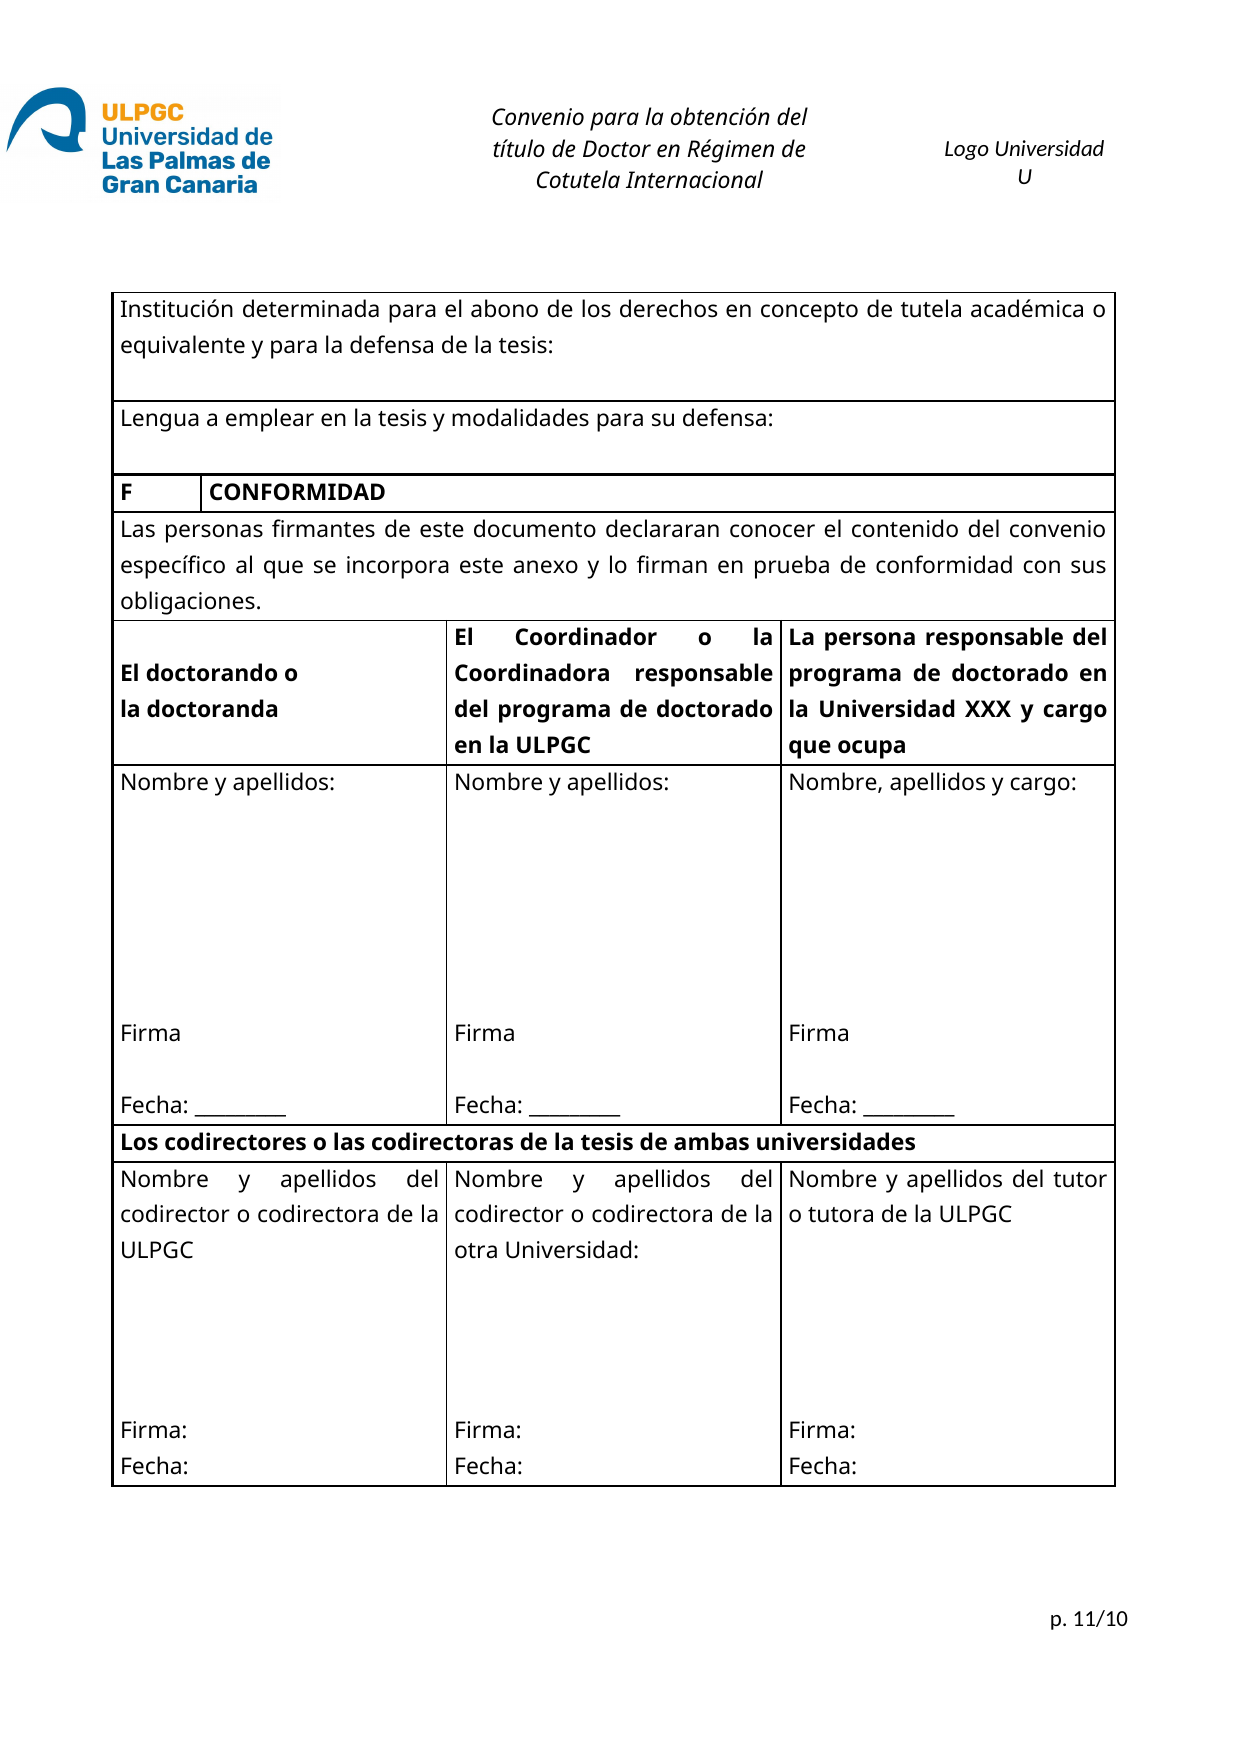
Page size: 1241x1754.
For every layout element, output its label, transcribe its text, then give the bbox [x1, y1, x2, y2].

table_cell Lengua a emplear en la tesis y modalidades para su defensa: [114, 402, 1114, 473]
table_cell El doctorando o la doctoranda [114, 621, 446, 764]
table_cell Institución determinada para el abono de los derechos en concepto de tutela académica o equivalente y para la defensa de la tesis: [114, 293, 1114, 400]
table_cell Las personas firmantes de este documento declararan conocer el contenido del convenio específico al que se incorpora este anexo y lo firman en prueba de conformidad con sus obligaciones. [114, 513, 1114, 620]
table_cell F [114, 476, 200, 511]
table_cell El Coordinador o la Coordinadora responsable del programa de doctorado en la ULPGC [447, 621, 780, 764]
table_cell CONFORMIDAD [202, 476, 1114, 511]
table_cell Nombre y apellidos: Firma Fecha: _________ [114, 766, 446, 1124]
table_cell La persona responsable del programa de doctorado en la Universidad XXX y cargo que ocupa [782, 621, 1114, 764]
table_cell Nombre y apellidos del codirector o codirectora de la otra Universidad: Firma: Fecha: [447, 1163, 780, 1485]
table_cell Nombre y apellidos: Firma Fecha: _________ [447, 766, 780, 1124]
table_cell Nombre, apellidos y cargo: Firma Fecha: _________ [782, 766, 1114, 1124]
table_cell Los codirectores o las codirectoras de la tesis de ambas universidades [114, 1126, 1114, 1161]
table_cell Nombre y apellidos del codirector o codirectora de la ULPGC Firma: Fecha: [114, 1163, 446, 1485]
table_cell Nombre y apellidos del tutor o tutora de la ULPGC Firma: Fecha: [782, 1163, 1114, 1485]
